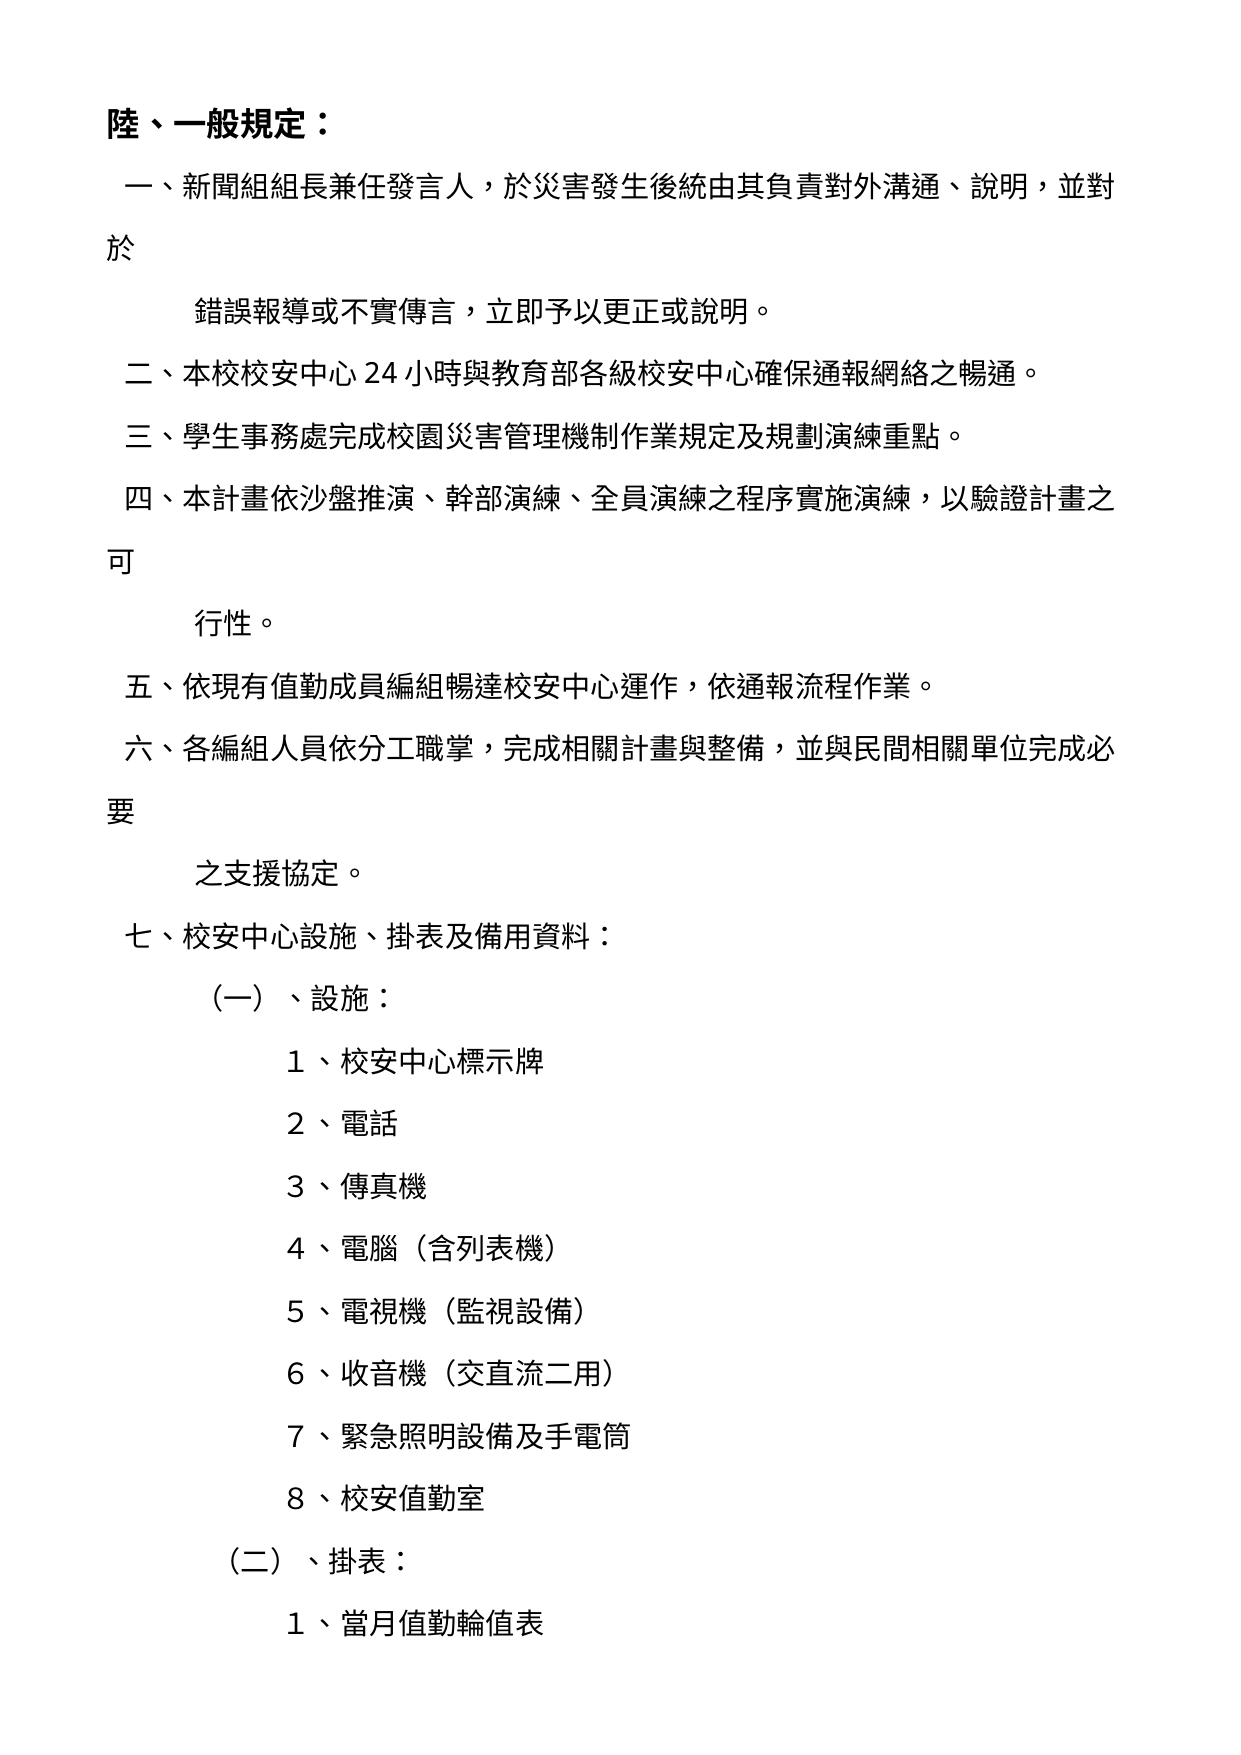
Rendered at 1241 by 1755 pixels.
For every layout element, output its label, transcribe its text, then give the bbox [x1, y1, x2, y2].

text １、當月值勤輪值表 [106, 1580, 1134, 1643]
text ２、電話 [106, 1080, 1134, 1143]
text 二、本校校安中心24小時與教育部各級校安中心確保通報網絡之暢通。 [106, 330, 1134, 393]
text ７、緊急照明設備及手電筒 [106, 1393, 1134, 1455]
text （二）、掛表： [106, 1518, 1134, 1580]
text ５、電視機（監視設備） [106, 1268, 1134, 1330]
text ４、電腦（含列表機） [106, 1205, 1134, 1268]
text 之支援協定。 [106, 830, 1134, 893]
text １、校安中心標示牌 [106, 1018, 1134, 1080]
text 一、新聞組組長兼任發言人，於災害發生後統由其負責對外溝通、說明，並對於 [106, 143, 1134, 268]
text 錯誤報導或不實傳言，立即予以更正或說明。 [106, 268, 1134, 330]
text 三、學生事務處完成校園災害管理機制作業規定及規劃演練重點。 [106, 393, 1134, 455]
text 行性。 [106, 580, 1134, 643]
text 七、校安中心設施、掛表及備用資料： [106, 893, 1134, 955]
text 六、各編組人員依分工職掌，完成相關計畫與整備，並與民間相關單位完成必要 [106, 705, 1134, 830]
text ３、傳真機 [106, 1143, 1134, 1205]
text 陸、一般規定： [106, 80, 1134, 143]
text ６、收音機（交直流二用） [106, 1330, 1134, 1393]
text 五、依現有值勤成員編組暢達校安中心運作，依通報流程作業。 [106, 643, 1134, 705]
text ８、校安值勤室 [106, 1455, 1134, 1518]
text （一）、設施： [106, 955, 1134, 1018]
text 四、本計畫依沙盤推演、幹部演練、全員演練之程序實施演練，以驗證計畫之可 [106, 455, 1134, 580]
